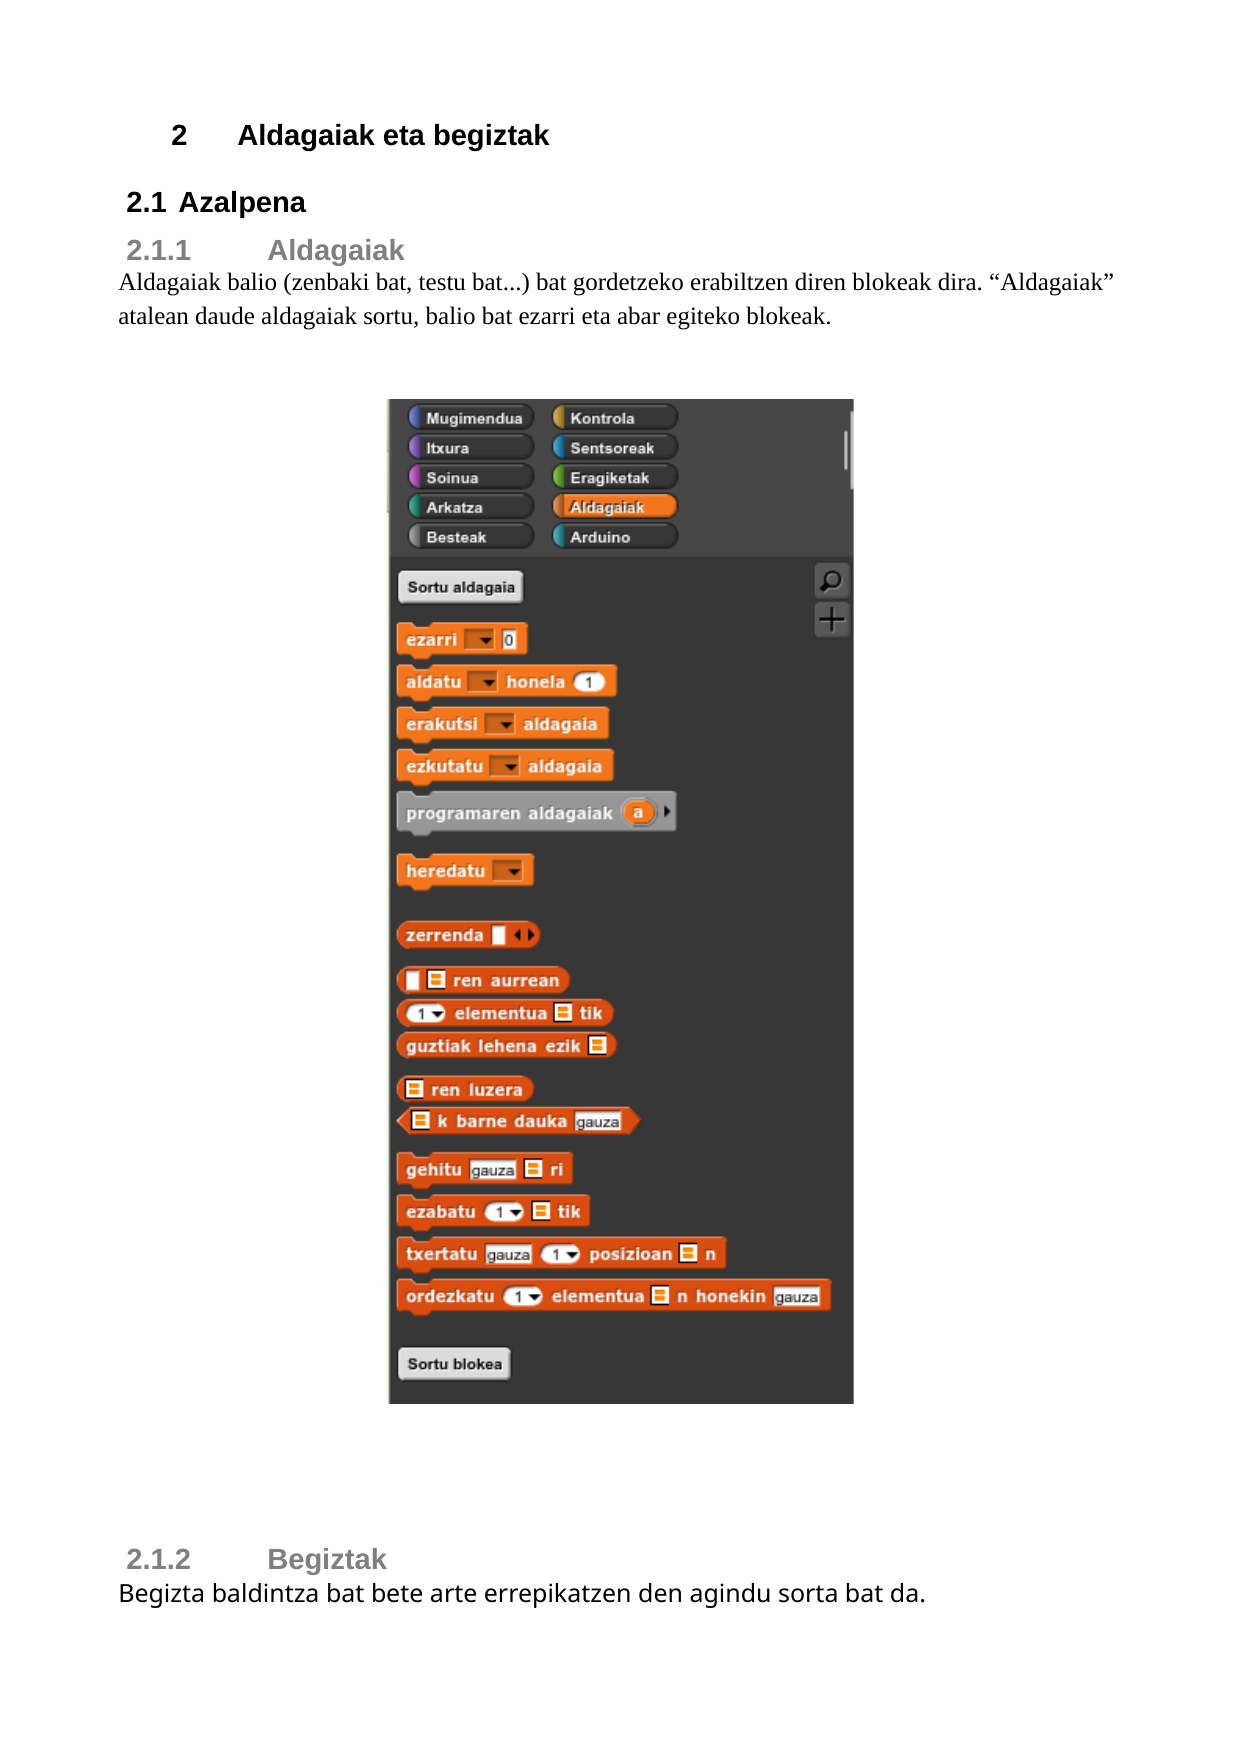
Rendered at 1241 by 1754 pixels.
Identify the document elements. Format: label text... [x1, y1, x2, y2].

subtitle Azalpena [118, 185, 1122, 218]
subtitle Aldagaiak [118, 233, 1122, 267]
text Begizta baldintza bat bete arte errepikatzen den agindu sorta bat da. [118, 1576, 1122, 1610]
subtitle Begiztak [118, 1542, 1122, 1576]
subtitle Aldagaiak eta begiztak [163, 118, 1122, 152]
text Aldagaiak balio (zenbaki bat, testu bat...) bat gordetzeko erabiltzen diren blokeak dira. “Aldagaiak” atalean daude aldagaiak sortu, balio bat ezarri eta abar egiteko blokeak. [118, 267, 1122, 330]
